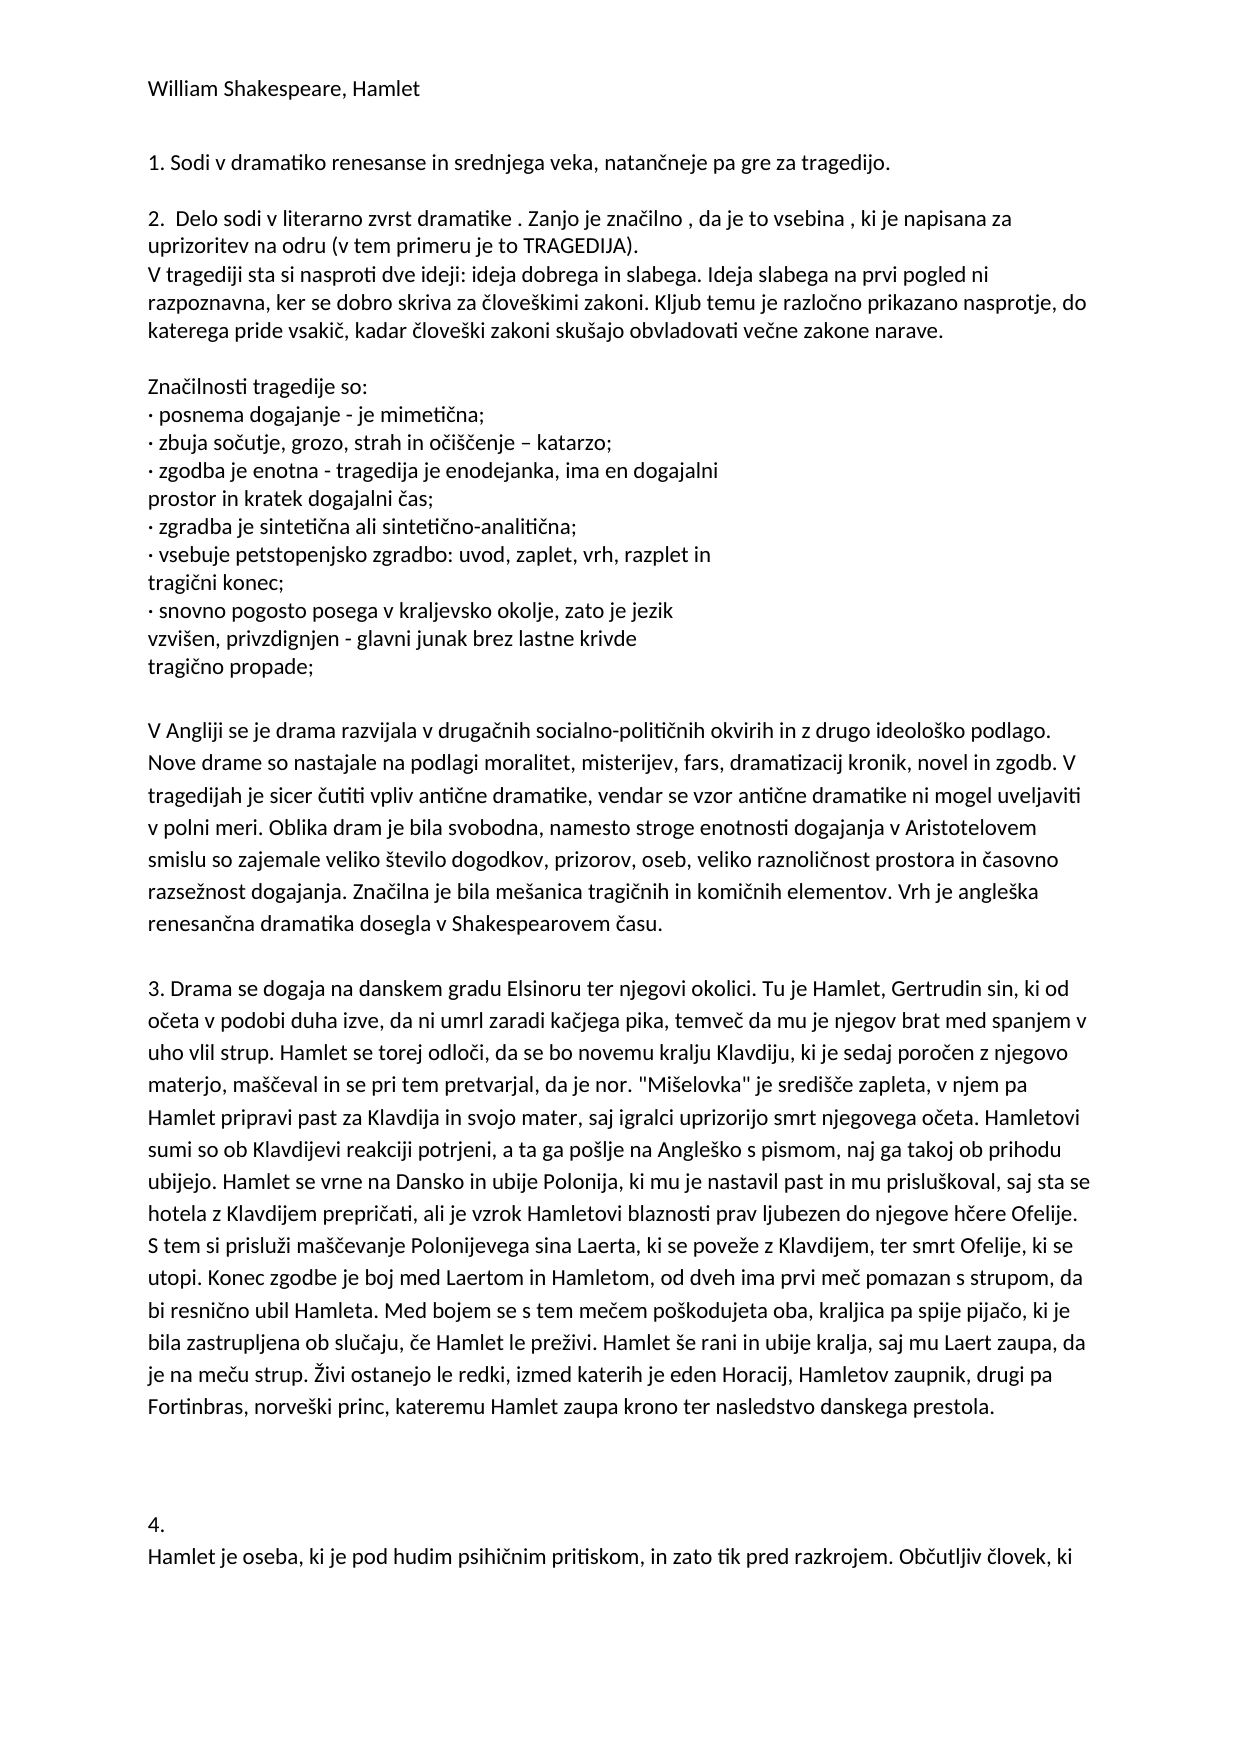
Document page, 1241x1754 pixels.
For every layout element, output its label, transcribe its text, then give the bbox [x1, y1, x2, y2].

text tragični konec; [148, 568, 1093, 596]
text vzvišen, privzdignjen - glavni junak brez lastne krivde [148, 624, 1093, 652]
text Značilnosti tragedije so: [148, 344, 1093, 400]
text · snovno pogosto posega v kraljevsko okolje, zato je jezik [148, 596, 1093, 624]
text · posnema dogajanje - je mimetična; [148, 400, 1093, 428]
text katerega pride vsakič, kadar človeški zakoni skušajo obvladovati večne zakone narave. [148, 316, 1093, 344]
text 4. Hamlet je oseba, ki je pod hudim psihičnim pritiskom, in zato tik pred razkrojem. Občutljiv človek, ki [148, 1510, 1093, 1570]
text V tragediji sta si nasproti dve ideji: ideja dobrega in slabega. Ideja slabega na prvi pogled ni razpoznavna, ker se dobro skriva za človeškimi zakoni. Kljub temu je razločno prikazano nasprotje, do [148, 260, 1093, 316]
text tragično propade; V Angliji se je drama razvijala v drugačnih socialno-političnih okvirih in z drugo ideološko podlago. Nove drame so nastajale na podlagi moralitet, misterijev, fars, dramatizacij kronik, novel in zgodb. V tragedijah je sicer čutiti vpliv antične dramatike, vendar se vzor antične dramatike ni mogel uveljaviti v polni meri. Oblika dram je bila svobodna, namesto stroge enotnosti dogajanja v Aristotelovem smislu so zajemale veliko število dogodkov, prizorov, oseb, veliko raznoličnost prostora in časovno razsežnost dogajanja. Značilna je bila mešanica tragičnih in komičnih elementov. Vrh je angleška renesančna dramatika dosegla v Shakespearovem času. 3. Drama se dogaja na danskem gradu Elsinoru ter njegovi okolici. Tu je Hamlet, Gertrudin sin, ki od očeta v podobi duha izve, da ni umrl zaradi kačjega pika, temveč da mu je njegov brat med spanjem v uho vlil strup. Hamlet se torej odloči, da se bo novemu kralju Klavdiju, ki je sedaj poročen z njegovo materjo, maščeval in se pri tem pretvarjal, da je nor. "Mišelovka" je središče zapleta, v njem pa Hamlet pripravi past za Klavdija in svojo mater, saj igralci uprizorijo smrt njegovega očeta. Hamletovi sumi so ob Klavdijevi reakciji potrjeni, a ta ga pošlje na Angleško s pismom, naj ga takoj ob prihodu ubijejo. Hamlet se vrne na Dansko in ubije Polonija, ki mu je nastavil past in mu prisluškoval, saj sta se hotela z Klavdijem prepričati, ali je vzrok Hamletovi blaznosti prav ljubezen do njegove hčere Ofelije. S tem si prisluži maščevanje Polonijevega sina Laerta, ki se poveže z Klavdijem, ter smrt Ofelije, ki se utopi. Konec zgodbe je boj med Laertom in Hamletom, od dveh ima prvi meč pomazan s strupom, da bi resnično ubil Hamleta. Med bojem se s tem mečem poškodujeta oba, kraljica pa spije pijačo, ki je bila zastrupljena ob slučaju, če Hamlet le preživi. Hamlet še rani in ubije kralja, saj mu Laert zaupa, da je na meču strup. Živi ostanejo le redki, izmed katerih je eden Horacij, Hamletov zaupnik, drugi pa Fortinbras, norveški princ, kateremu Hamlet zaupa krono ter nasledstvo danskega prestola. [148, 652, 1093, 1485]
text 1. Sodi v dramatiko renesanse in srednjega veka, natančneje pa gre za tragedijo. 2. Delo sodi v literarno zvrst dramatike . Zanjo je značilno , da je to vsebina , ki je napisana za uprizoritev na odru (v tem primeru je to TRAGEDIJA). [148, 148, 1093, 260]
text · zgradba je sintetična ali sintetično-analitična; [148, 512, 1093, 540]
text · zgodba je enotna - tragedija je enodejanka, ima en dogajalni [148, 456, 1093, 484]
text prostor in kratek dogajalni čas; [148, 484, 1093, 512]
text · vsebuje petstopenjsko zgradbo: uvod, zaplet, vrh, razplet in [148, 540, 1093, 568]
text · zbuja sočutje, grozo, strah in očiščenje – katarzo; [148, 428, 1093, 456]
